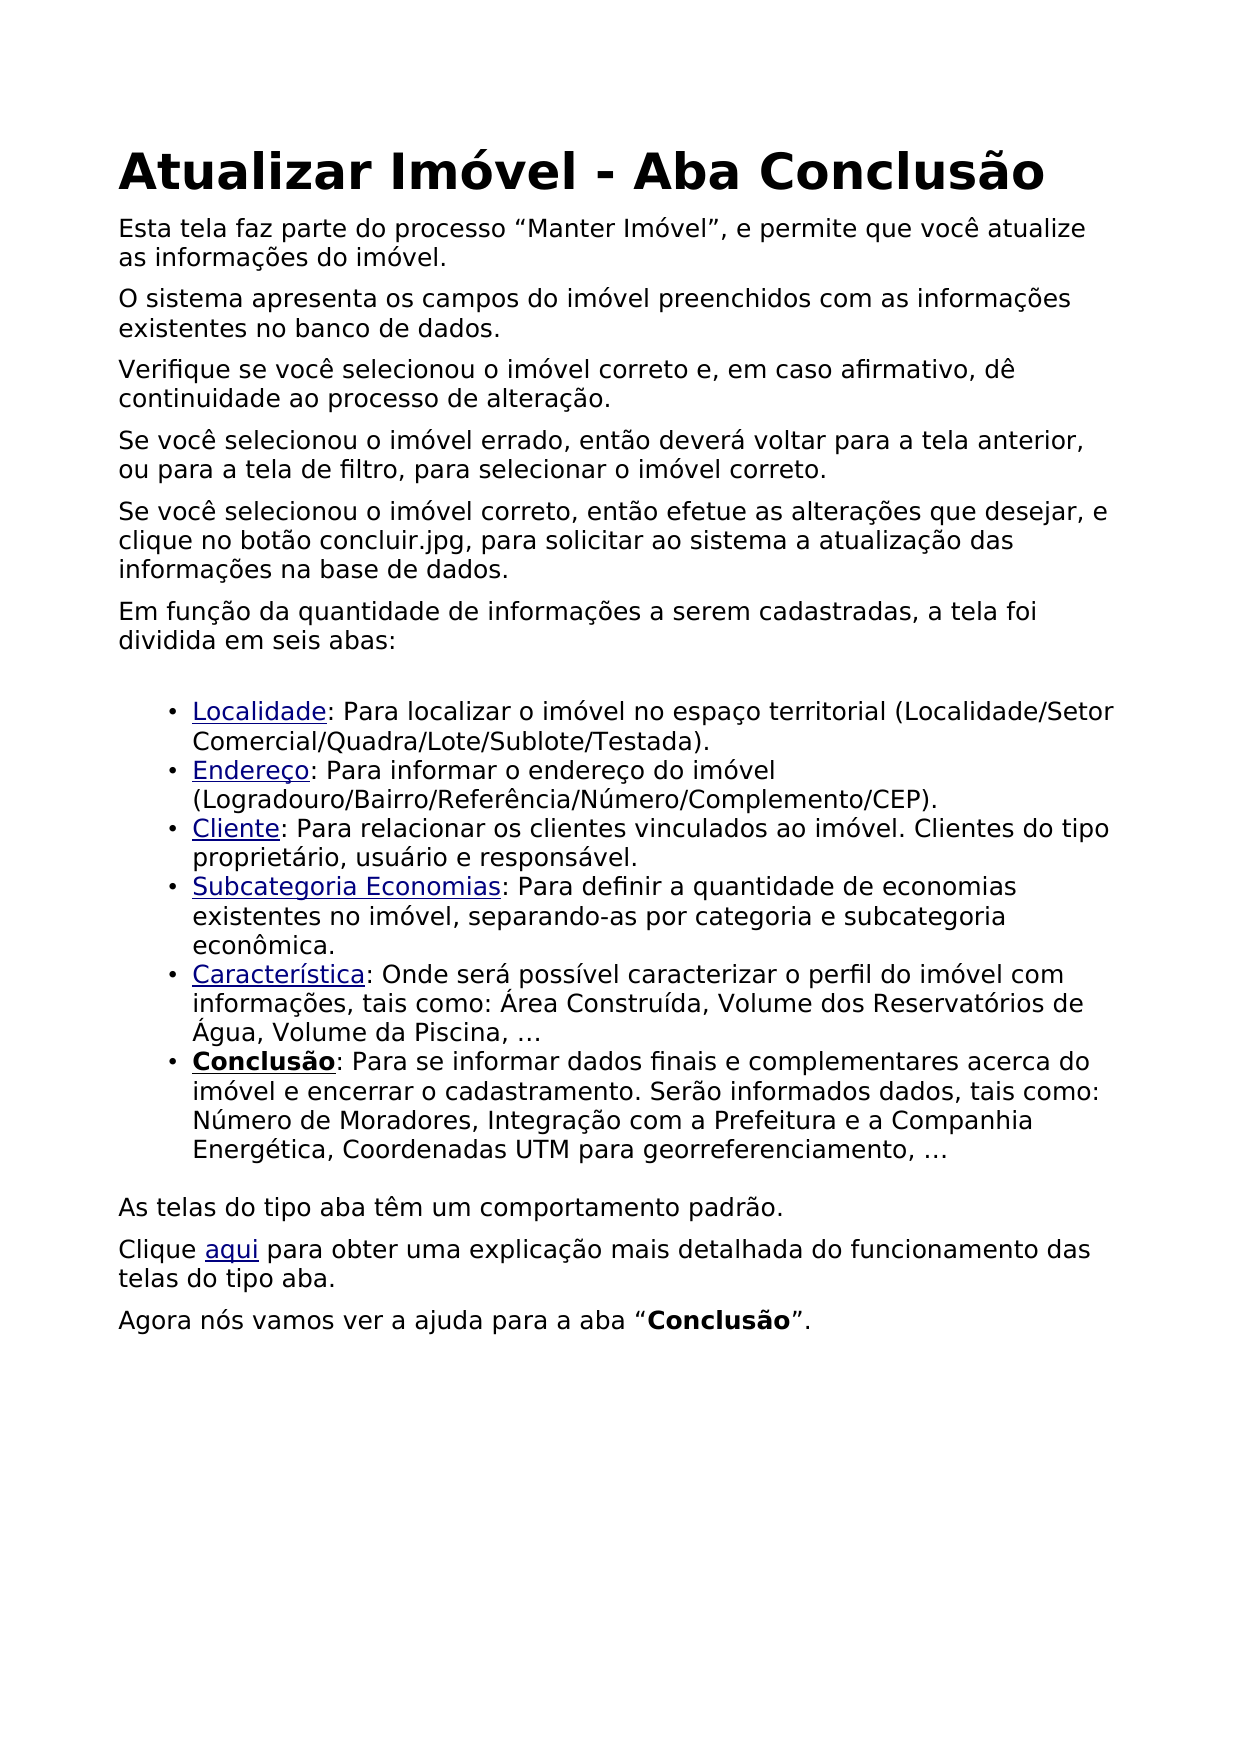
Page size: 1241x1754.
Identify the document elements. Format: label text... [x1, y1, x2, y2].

text Em função da quantidade de informações a serem cadastradas, a tela foi dividida em seis abas: [118, 597, 1122, 656]
text As telas do tipo aba têm um comportamento padrão. [118, 1194, 1122, 1223]
text O sistema apresenta os campos do imóvel preenchidos com as informações existentes no banco de dados. [118, 285, 1122, 343]
subtitle Atualizar Imóvel - Aba Conclusão [118, 143, 1122, 201]
list Endereço: Para informar o endereço do imóvel (Logradouro/Bairro/Referência/Número/Complemento/CEP). [177, 756, 1122, 814]
list Subcategoria Economias: Para definir a quantidade de economias existentes no imóvel, separando-as por categoria e subcategoria econômica. [177, 872, 1122, 960]
text Verifique se você selecionou o imóvel correto e, em caso afirmativo, dê continuidade ao processo de alteração. [118, 356, 1122, 414]
list Característica: Onde será possível caracterizar o perfil do imóvel com informações, tais como: Área Construída, Volume dos Reservatórios de Água, Volume da Piscina, … [177, 960, 1122, 1047]
text Agora nós vamos ver a ajuda para a aba “Conclusão”. [118, 1306, 1122, 1335]
list Cliente: Para relacionar os clientes vinculados ao imóvel. Clientes do tipo proprietário, usuário e responsável. [177, 814, 1122, 872]
list Conclusão: Para se informar dados finais e complementares acerca do imóvel e encerrar o cadastramento. Serão informados dados, tais como: Número de Moradores, Integração com a Prefeitura e a Companhia Energética, Coordenadas UTM para georreferenciamento, … [177, 1047, 1122, 1164]
text Se você selecionou o imóvel correto, então efetue as alterações que desejar, e clique no botão concluir.jpg, para solicitar ao sistema a atualização das informações na base de dados. [118, 497, 1122, 585]
text Se você selecionou o imóvel errado, então deverá voltar para a tela anterior, ou para a tela de filtro, para selecionar o imóvel correto. [118, 426, 1122, 485]
text Clique aqui para obter uma explicação mais detalhada do funcionamento das telas do tipo aba. [118, 1235, 1122, 1294]
text Esta tela faz parte do processo “Manter Imóvel”, e permite que você atualize as informações do imóvel. [118, 214, 1122, 272]
list Localidade: Para localizar o imóvel no espaço territorial (Localidade/Setor Comercial/Quadra/Lote/Sublote/Testada). [177, 697, 1122, 756]
